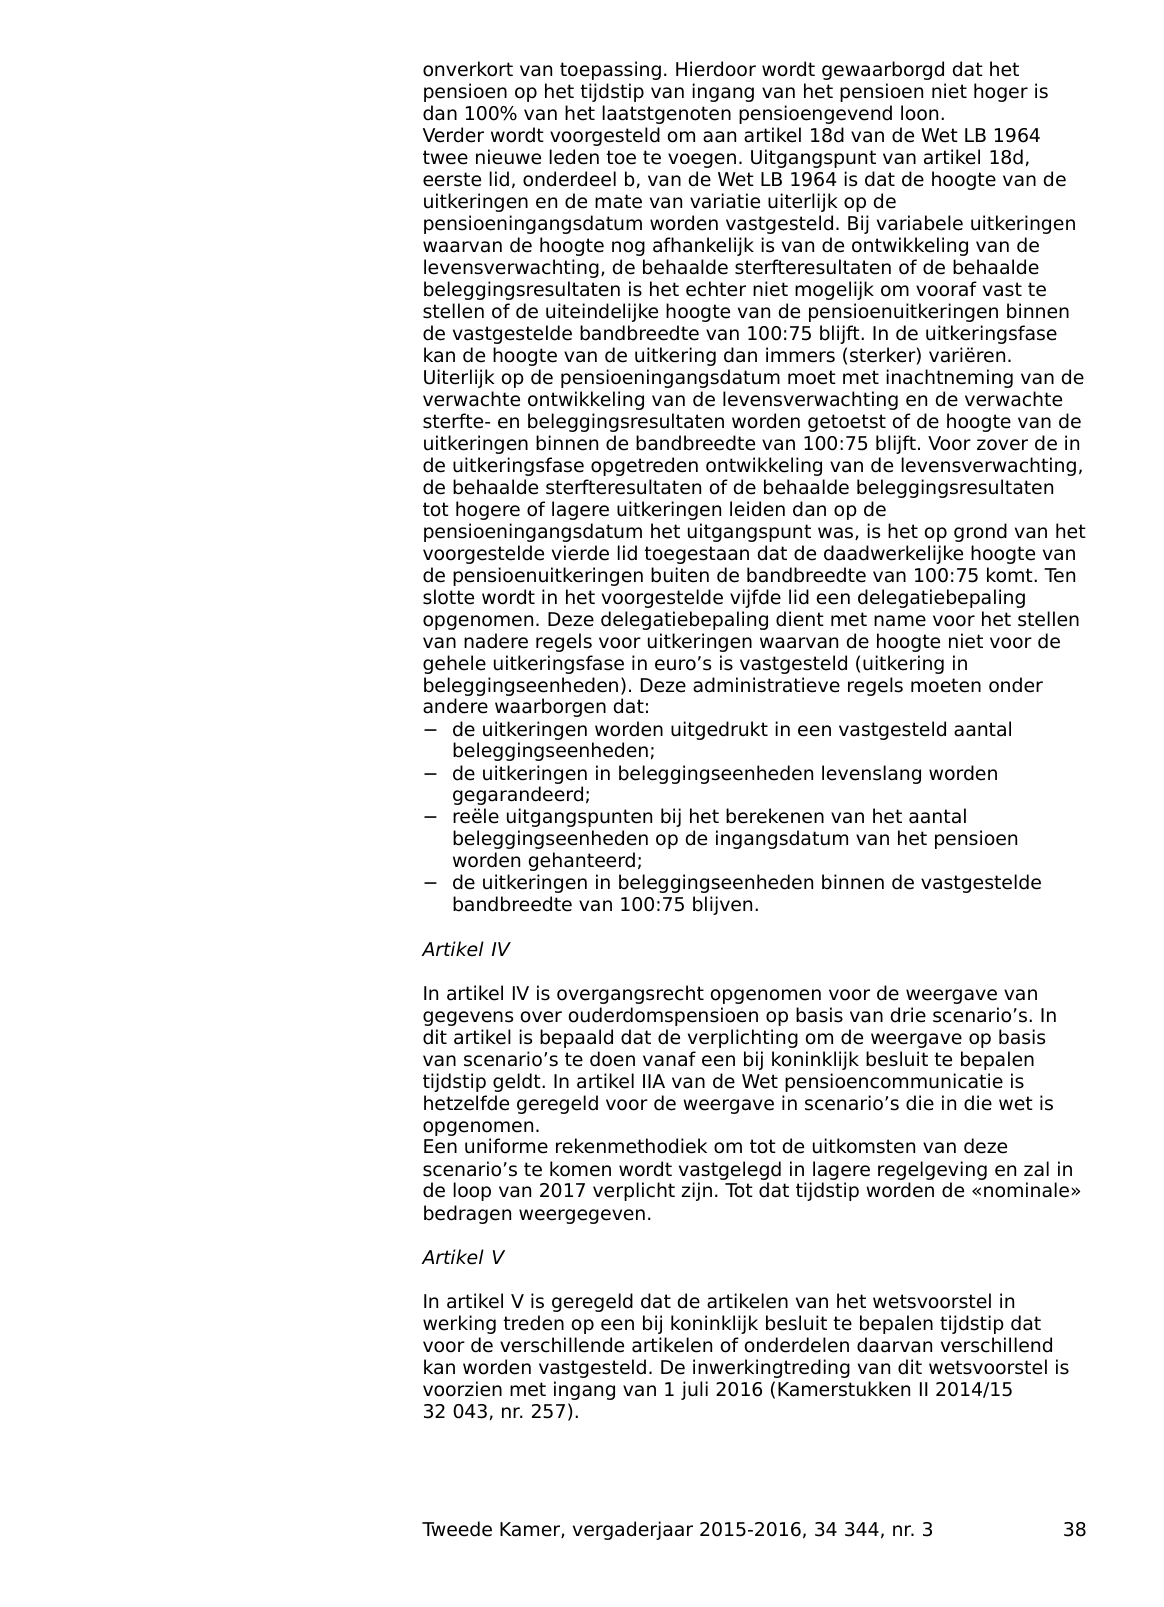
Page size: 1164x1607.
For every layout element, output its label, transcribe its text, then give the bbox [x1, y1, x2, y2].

text onverkort van toepassing. Hierdoor wordt gewaarborgd dat het pensioen op het tijdstip van ingang van het pensioen niet hoger is dan 100% van het laatstgenoten pensioengevend loon. [422, 59, 1087, 125]
subtitle Artikel IV [422, 938, 1087, 960]
text − de uitkeringen in beleggingseenheden levenslang worden gegarandeerd; [422, 762, 1087, 806]
text In artikel V is geregeld dat de artikelen van het wetsvoorstel in werking treden op een bij koninklijk besluit te bepalen tijdstip dat voor de verschillende artikelen of onderdelen daarvan verschillend kan worden vastgesteld. De inwerkingtreding van dit wetsvoorstel is voorzien met ingang van 1 juli 2016 (Kamerstukken II 2014/15 32 043, nr. 257). [422, 1291, 1087, 1423]
text Verder wordt voorgesteld om aan artikel 18d van de Wet LB 1964 twee nieuwe leden toe te voegen. Uitgangspunt van artikel 18d, eerste lid, onderdeel b, van de Wet LB 1964 is dat de hoogte van de uitkeringen en de mate van variatie uiterlijk op de pensioeningangsdatum worden vastgesteld. Bij variabele uitkeringen waarvan de hoogte nog afhankelijk is van de ontwikkeling van de levensverwachting, de behaalde sterfteresultaten of de behaalde beleggingsresultaten is het echter niet mogelijk om vooraf vast te stellen of de uiteindelijke hoogte van de pensioenuitkeringen binnen de vastgestelde bandbreedte van 100:75 blijft. In de uitkeringsfase kan de hoogte van de uitkering dan immers (sterker) variëren. Uiterlijk op de pensioeningangsdatum moet met inachtneming van de verwachte ontwikkeling van de levensverwachting en de verwachte sterfte- en beleggingsresultaten worden getoetst of de hoogte van de uitkeringen binnen de bandbreedte van 100:75 blijft. Voor zover de in de uitkeringsfase opgetreden ontwikkeling van de levensverwachting, de behaalde sterfteresultaten of de behaalde beleggingsresultaten tot hogere of lagere uitkeringen leiden dan op de pensioeningangsdatum het uitgangspunt was, is het op grond van het voorgestelde vierde lid toegestaan dat de daadwerkelijke hoogte van de pensioenuitkeringen buiten de bandbreedte van 100:75 komt. Ten slotte wordt in het voorgestelde vijfde lid een delegatiebepaling opgenomen. Deze delegatiebepaling dient met name voor het stellen van nadere regels voor uitkeringen waarvan de hoogte niet voor de gehele uitkeringsfase in euro’s is vastgesteld (uitkering in beleggingseenheden). Deze administratieve regels moeten onder andere waarborgen dat: [422, 125, 1087, 718]
subtitle Artikel V [422, 1247, 1087, 1268]
text − de uitkeringen worden uitgedrukt in een vastgesteld aantal beleggingseenheden; [422, 718, 1087, 762]
text − de uitkeringen in beleggingseenheden binnen de vastgestelde bandbreedte van 100:75 blijven. [422, 872, 1087, 916]
text − reële uitgangspunten bij het berekenen van het aantal beleggingseenheden op de ingangsdatum van het pensioen worden gehanteerd; [422, 806, 1087, 872]
text Een uniforme rekenmethodiek om tot de uitkomsten van deze scenario’s te komen wordt vastgelegd in lagere regelgeving en zal in de loop van 2017 verplicht zijn. Tot dat tijdstip worden de «nominale» bedragen weergegeven. [422, 1136, 1087, 1224]
text In artikel IV is overgangsrecht opgenomen voor de weergave van gegevens over ouderdomspensioen op basis van drie scenario’s. In dit artikel is bepaald dat de verplichting om de weergave op basis van scenario’s te doen vanaf een bij koninklijk besluit te bepalen tijdstip geldt. In artikel IIA van de Wet pensioencommunicatie is hetzelfde geregeld voor de weergave in scenario’s die in die wet is opgenomen. [422, 983, 1087, 1136]
